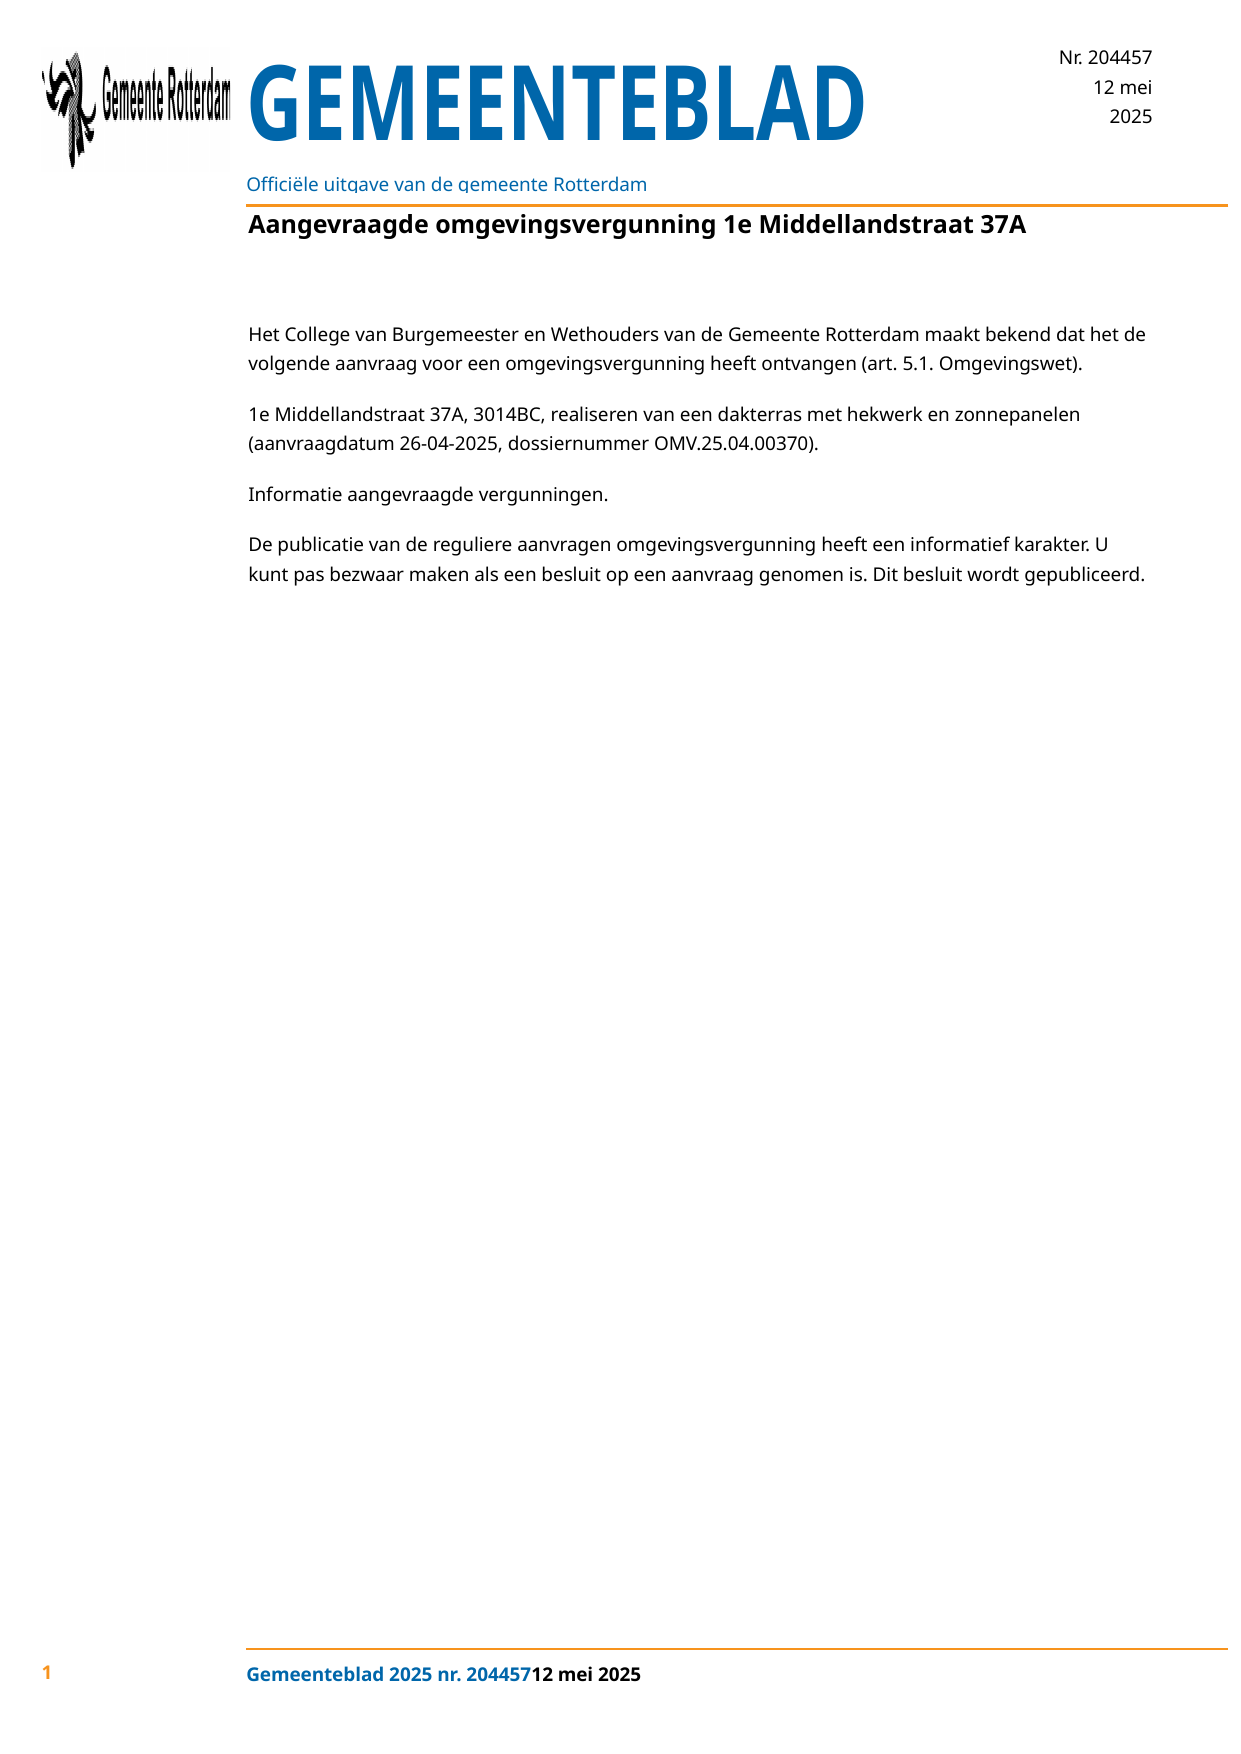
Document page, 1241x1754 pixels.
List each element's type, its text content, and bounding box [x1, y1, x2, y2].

text Het College van Burgemeester en Wethouders van de Gemeente Rotterdam maakt bekend dat het de volgende aanvraag voor een omgevingsvergunning heeft ontvangen (art. 5.1. Omgevingswet). [248, 321, 1152, 376]
text De publicatie van de reguliere aanvragen omgevingsvergunning heeft een informatief karakter. U kunt pas bezwaar maken als een besluit op een aanvraag genomen is. Dit besluit wordt gepubliceerd. [248, 531, 1152, 586]
text 1e Middellandstraat 37A, 3014BC, realiseren van een dakterras met hekwerk en zonnepanelen (aanvraagdatum 26-04-2025, dossiernummer OMV.25.04.00370). [248, 401, 1152, 456]
picture [41, 47, 231, 172]
text Aangevraagde omgevingsvergunning 1e Middellandstraat 37A [248, 207, 1152, 241]
text Informatie aangevraagde vergunningen. [248, 481, 1152, 506]
